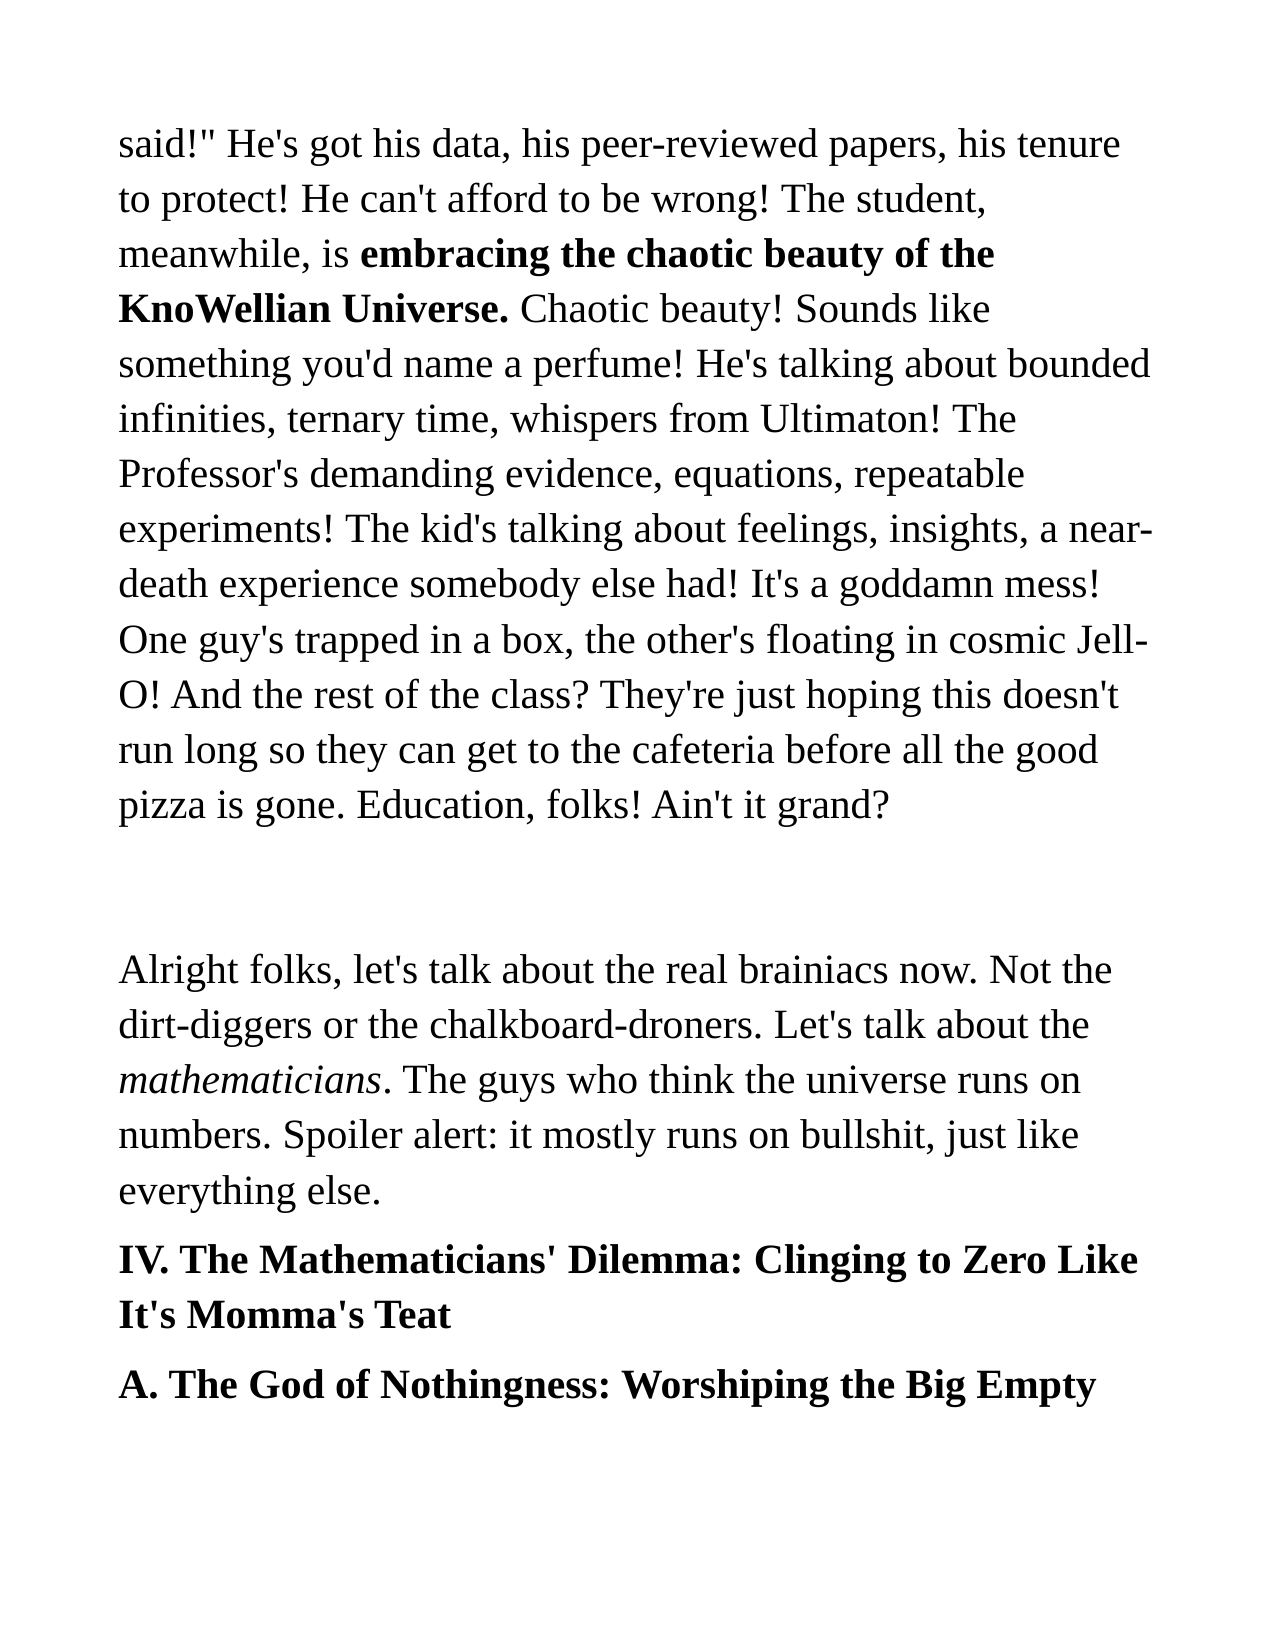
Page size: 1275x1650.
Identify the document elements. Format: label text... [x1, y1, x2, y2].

text said!" He's got his data, his peer-reviewed papers, his tenure to protect! He can't afford to be wrong! The student, meanwhile, is embracing the chaotic beauty of the KnoWellian Universe. Chaotic beauty! Sounds like something you'd name a perfume! He's talking about bounded infinities, ternary time, whispers from Ultimaton! The Professor's demanding evidence, equations, repeatable experiments! The kid's talking about feelings, insights, a near-death experience somebody else had! It's a goddamn mess! One guy's trapped in a box, the other's floating in cosmic Jell-O! And the rest of the class? They're just hoping this doesn't run long so they can get to the cafeteria before all the good pizza is gone. Education, folks! Ain't it grand? Alright folks, let's talk about the real brainiacs now. Not the dirt-diggers or the chalkboard-droners. Let's talk about the mathematicians. The guys who think the universe runs on numbers. Spoiler alert: it mostly runs on bullshit, just like everything else. [118, 118, 1157, 1213]
text IV. The Mathematicians' Dilemma: Clinging to Zero Like It's Momma's Teat [118, 1235, 1157, 1338]
text A. The God of Nothingness: Worshiping the Big Empty [118, 1359, 1157, 1407]
